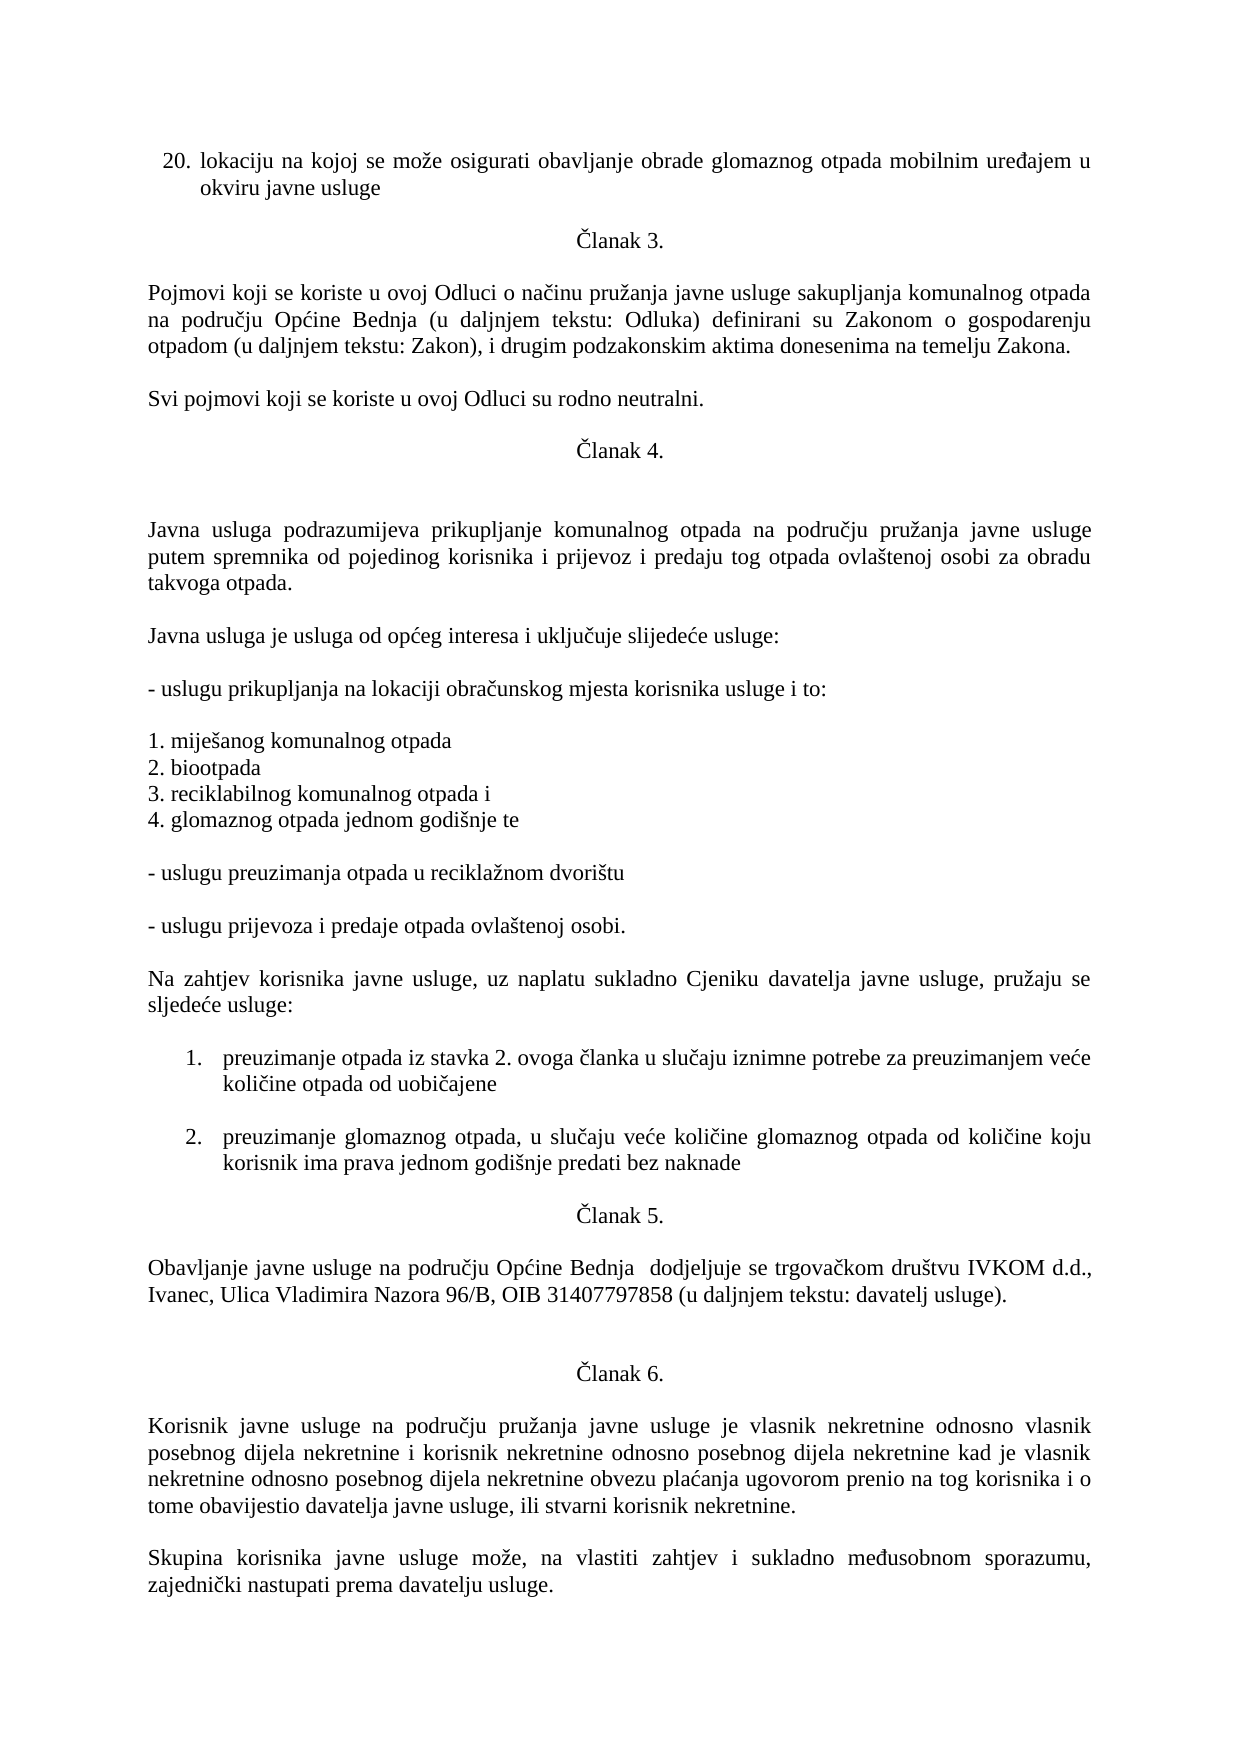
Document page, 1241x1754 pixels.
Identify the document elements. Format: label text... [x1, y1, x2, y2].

text Članak 6. [148, 1360, 1093, 1386]
text Javna usluga podrazumijeva prikupljanje komunalnog otpada na području pružanja javne usluge putem spremnika od pojedinog korisnika i prijevoz i predaju tog otpada ovlaštenoj osobi za obradu takvoga otpada. [148, 517, 1093, 596]
text Članak 3. [148, 227, 1093, 253]
text Svi pojmovi koji se koriste u ovoj Odluci su rodno neutralni. [148, 385, 1093, 411]
text Pojmovi koji se koriste u ovoj Odluci o načinu pružanja javne usluge sakupljanja komunalnog otpada na području Općine Bednja (u daljnjem tekstu: Odluka) definirani su Zakonom o gospodarenju otpadom (u daljnjem tekstu: Zakon), i drugim podzakonskim aktima donesenima na temelju Zakona. [148, 279, 1093, 358]
text - uslugu prikupljanja na lokaciji obračunskog mjesta korisnika usluge i to: [148, 675, 1093, 701]
text 3. reciklabilnog komunalnog otpada i [148, 780, 1093, 806]
text - uslugu prijevoza i predaje otpada ovlaštenoj osobi. [148, 912, 1093, 938]
text Javna usluga je usluga od općeg interesa i uključuje slijedeće usluge: [148, 622, 1093, 648]
text Članak 4. [148, 437, 1093, 464]
text Korisnik javne usluge na području pružanja javne usluge je vlasnik nekretnine odnosno vlasnik posebnog dijela nekretnine i korisnik nekretnine odnosno posebnog dijela nekretnine kad je vlasnik nekretnine odnosno posebnog dijela nekretnine obvezu plaćanja ugovorom prenio na tog korisnika i o tome obavijestio davatelja javne usluge, ili stvarni korisnik nekretnine. [148, 1413, 1093, 1518]
list preuzimanje otpada iz stavka 2. ovoga članka u slučaju iznimne potrebe za preuzimanjem veće količine otpada od uobičajene [185, 1044, 1093, 1096]
text Skupina korisnika javne usluge može, na vlastiti zahtjev i sukladno međusobnom sporazumu, zajednički nastupati prema davatelju usluge. [148, 1544, 1093, 1597]
text - uslugu preuzimanja otpada u reciklažnom dvorištu [148, 859, 1093, 886]
list preuzimanje glomaznog otpada, u slučaju veće količine glomaznog otpada od količine koju korisnik ima prava jednom godišnje predati bez naknade [185, 1123, 1093, 1175]
list lokaciju na kojoj se može osigurati obavljanje obrade glomaznog otpada mobilnim uređajem u okviru javne usluge [162, 148, 1093, 200]
text Članak 5. [148, 1202, 1093, 1228]
text Obavljanje javne usluge na području Općine Bednja dodjeljuje se trgovačkom društvu IVKOM d.d., Ivanec, Ulica Vladimira Nazora 96/B, OIB 31407797858 (u daljnjem tekstu: davatelj usluge). [148, 1254, 1093, 1307]
text 4. glomaznog otpada jednom godišnje te [148, 806, 1093, 833]
text 1. miješanog komunalnog otpada [148, 727, 1093, 754]
text 2. biootpada [148, 754, 1093, 780]
text Na zahtjev korisnika javne usluge, uz naplatu sukladno Cjeniku davatelja javne usluge, pružaju se sljedeće usluge: [148, 964, 1093, 1017]
